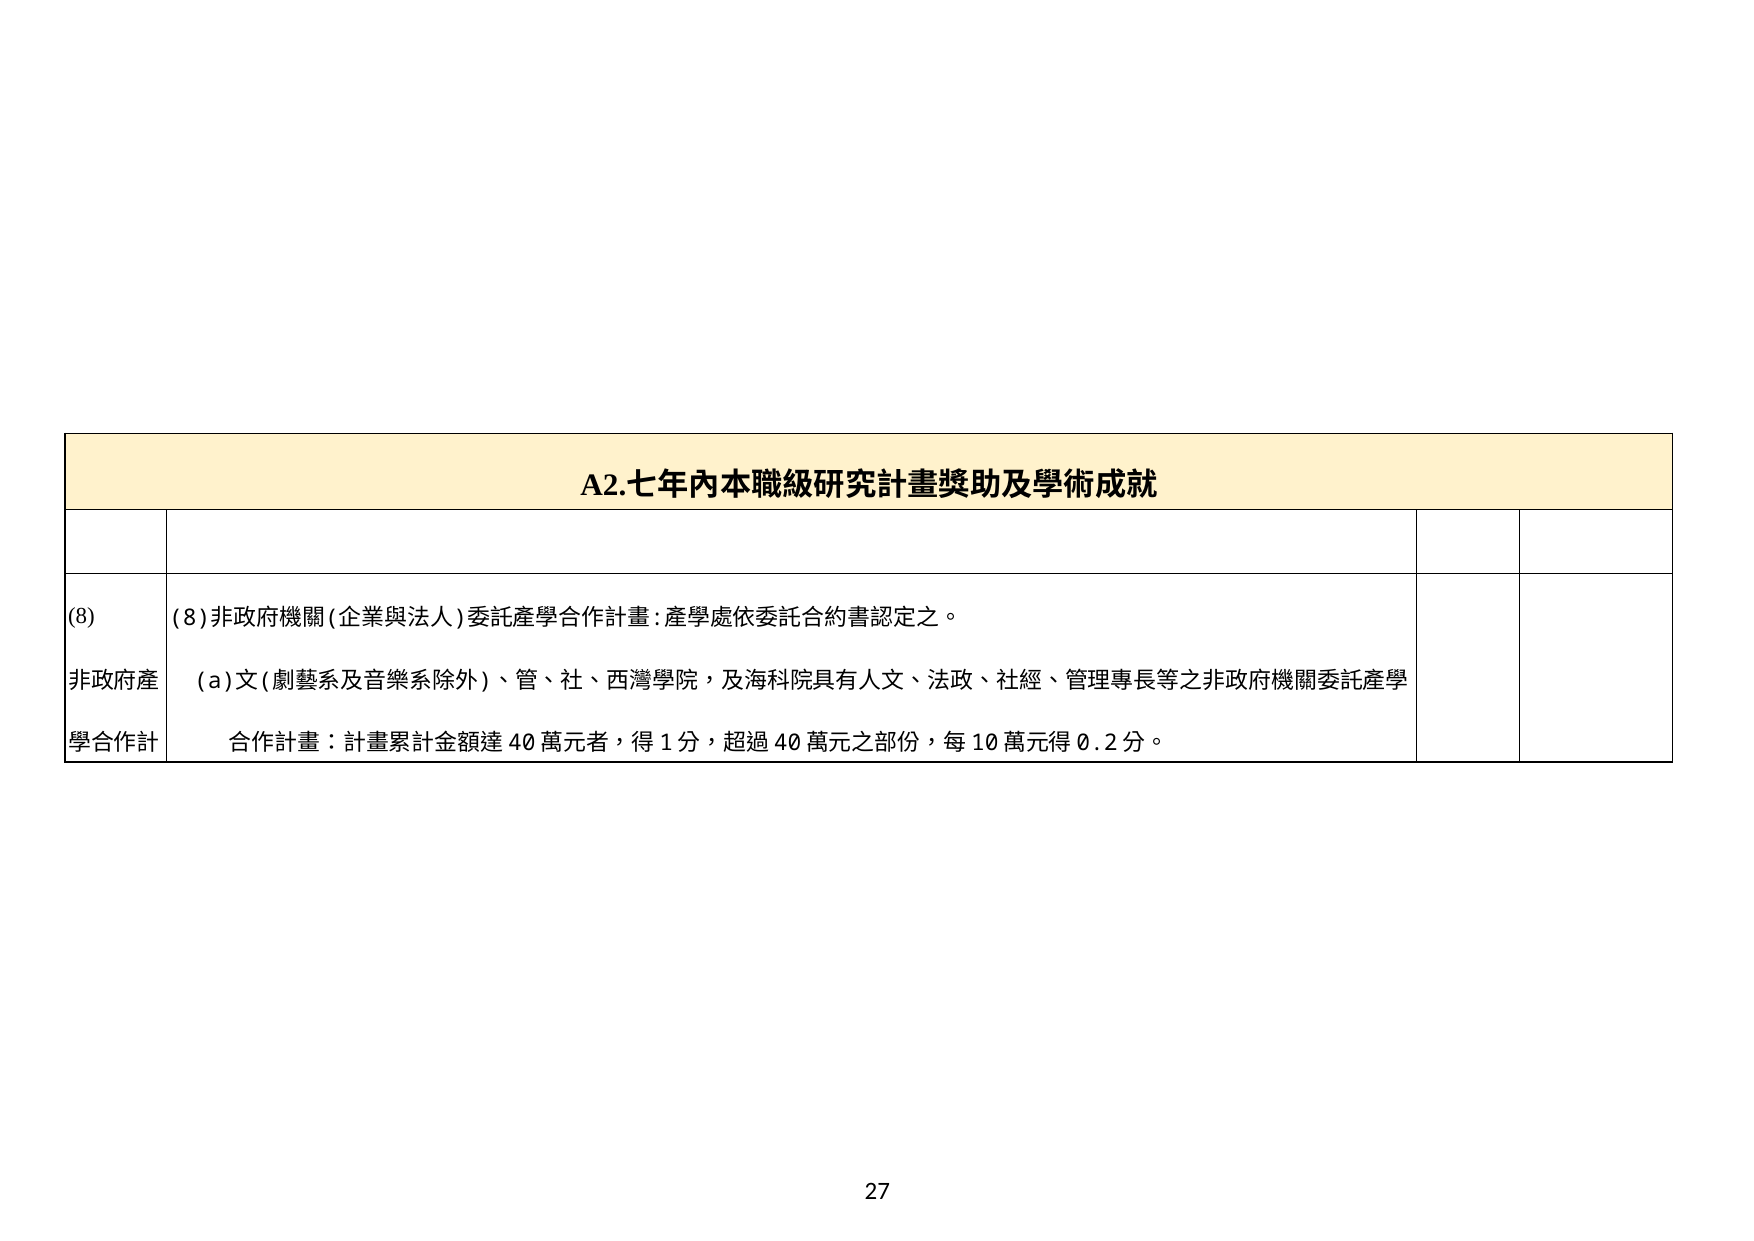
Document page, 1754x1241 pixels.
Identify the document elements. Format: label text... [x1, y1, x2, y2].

table_cell [1520, 574, 1672, 761]
table_cell [66, 510, 166, 573]
table_cell [1417, 510, 1519, 573]
table_cell [1417, 574, 1519, 761]
table_cell (8)非政府機關(企業與法人)委託產學合作計畫:產學處依委託合約書認定之。 (a)文(劇藝系及音樂系除外)、管、社、西灣學院，及海科院具有人文、法政、社經、管理專長等之非政府機關委託產學合作計畫：計畫累計金額達40萬元者，得1分，超過40萬元之部份，每10萬元得0.2分。 [167, 574, 1416, 761]
table_header A2.七年內本職級研究計畫獎助及學術成就 [66, 434, 1672, 509]
table_cell (8) 非政府產學合作計 [66, 574, 166, 761]
table_cell [167, 510, 1416, 573]
table_cell [1520, 510, 1672, 573]
